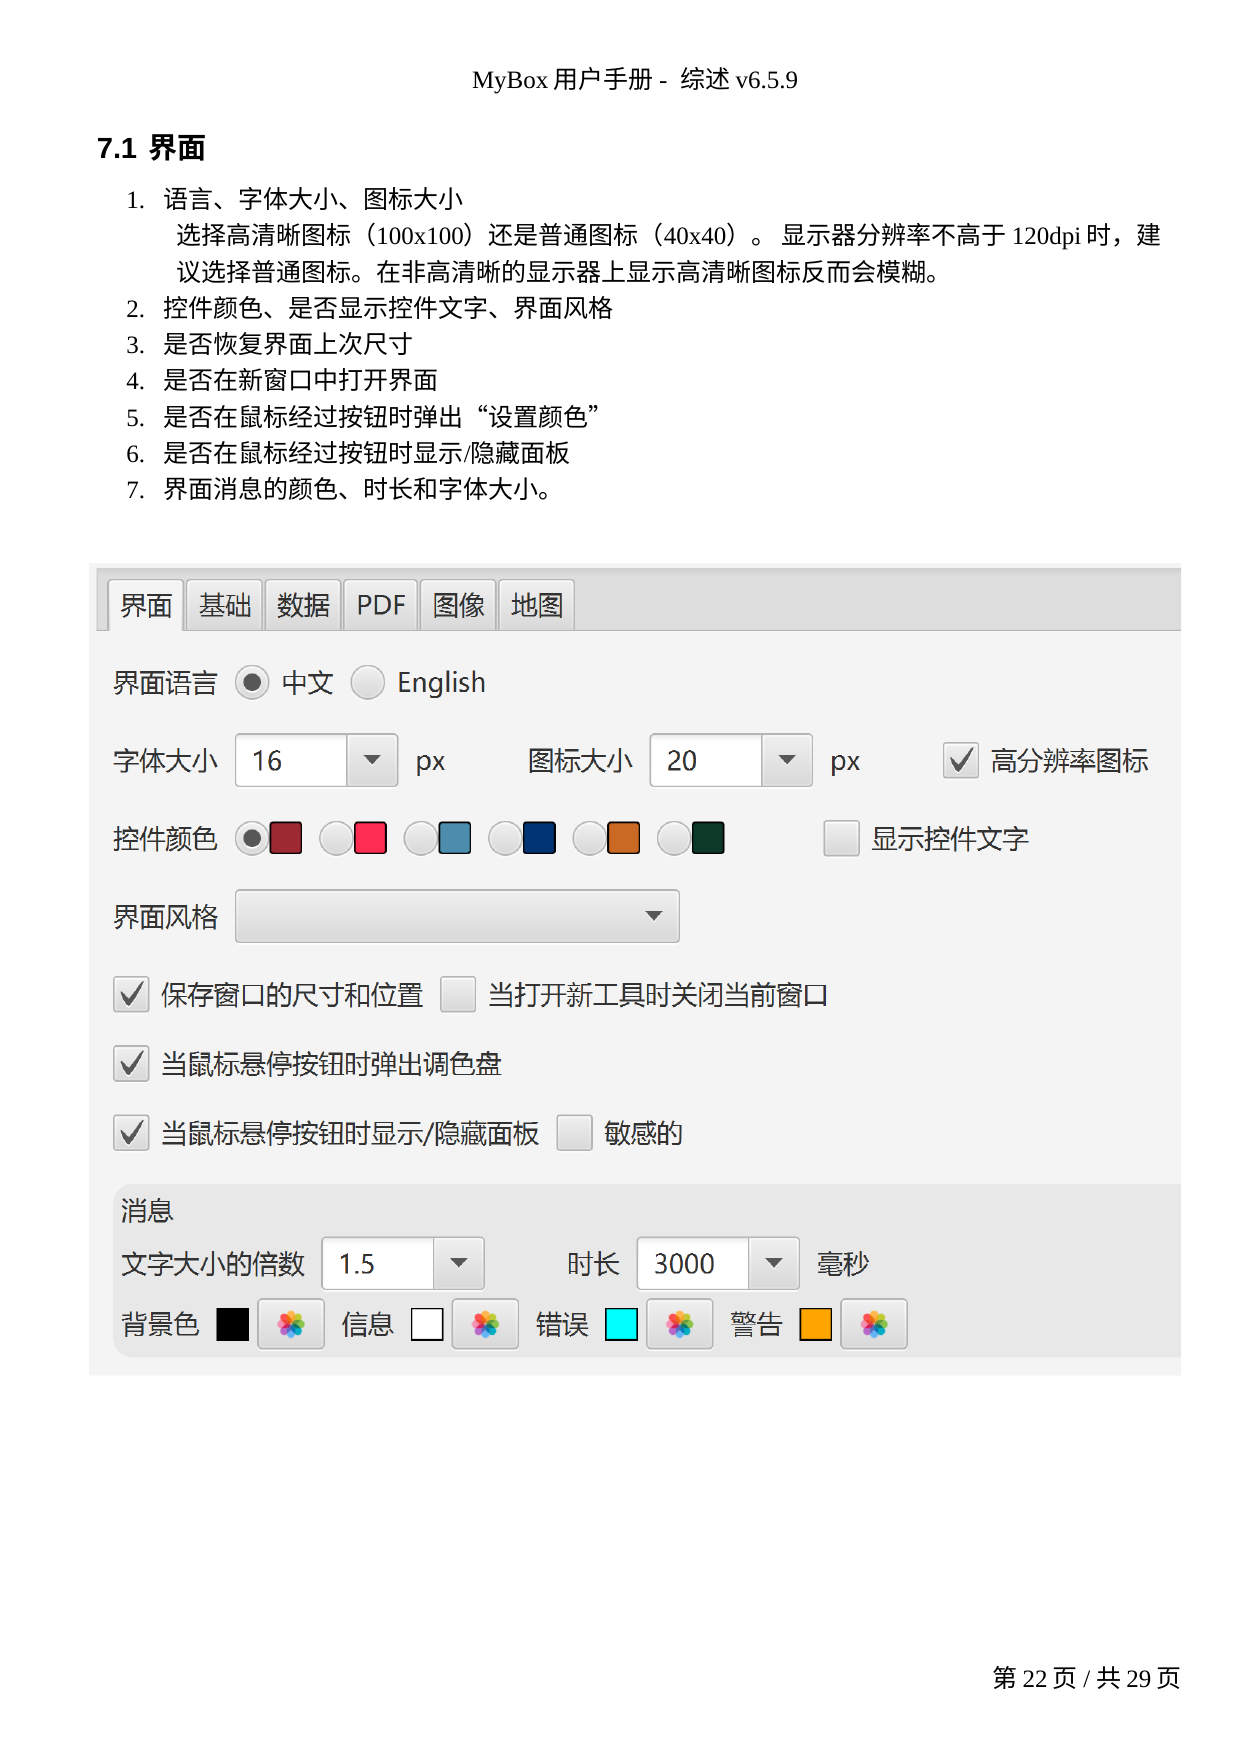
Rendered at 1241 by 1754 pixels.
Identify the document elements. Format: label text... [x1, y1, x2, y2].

subtitle 界面 [88, 125, 1181, 167]
list 是否在新窗口中打开界面 [126, 361, 1181, 397]
list 语言、字体大小、图标大小 [126, 179, 1181, 216]
list 是否在鼠标经过按钮时显示/隐藏面板 [126, 433, 1181, 469]
list 是否在鼠标经过按钮时弹出“设置颜色” [126, 397, 1181, 433]
picture [88, 563, 1182, 1376]
text 选择高清晰图标（100x100）还是普通图标（40x40）。 显示器分辨率不高于120dpi时，建议选择普通图标。在非高清晰的显示器上显示高清晰图标反而会模糊。 [176, 216, 1181, 288]
list 控件颜色、是否显示控件文字、界面风格 [126, 288, 1181, 324]
list 是否恢复界面上次尺寸 [126, 324, 1181, 361]
list 界面消息的颜色、时长和字体大小。 [126, 469, 1181, 506]
